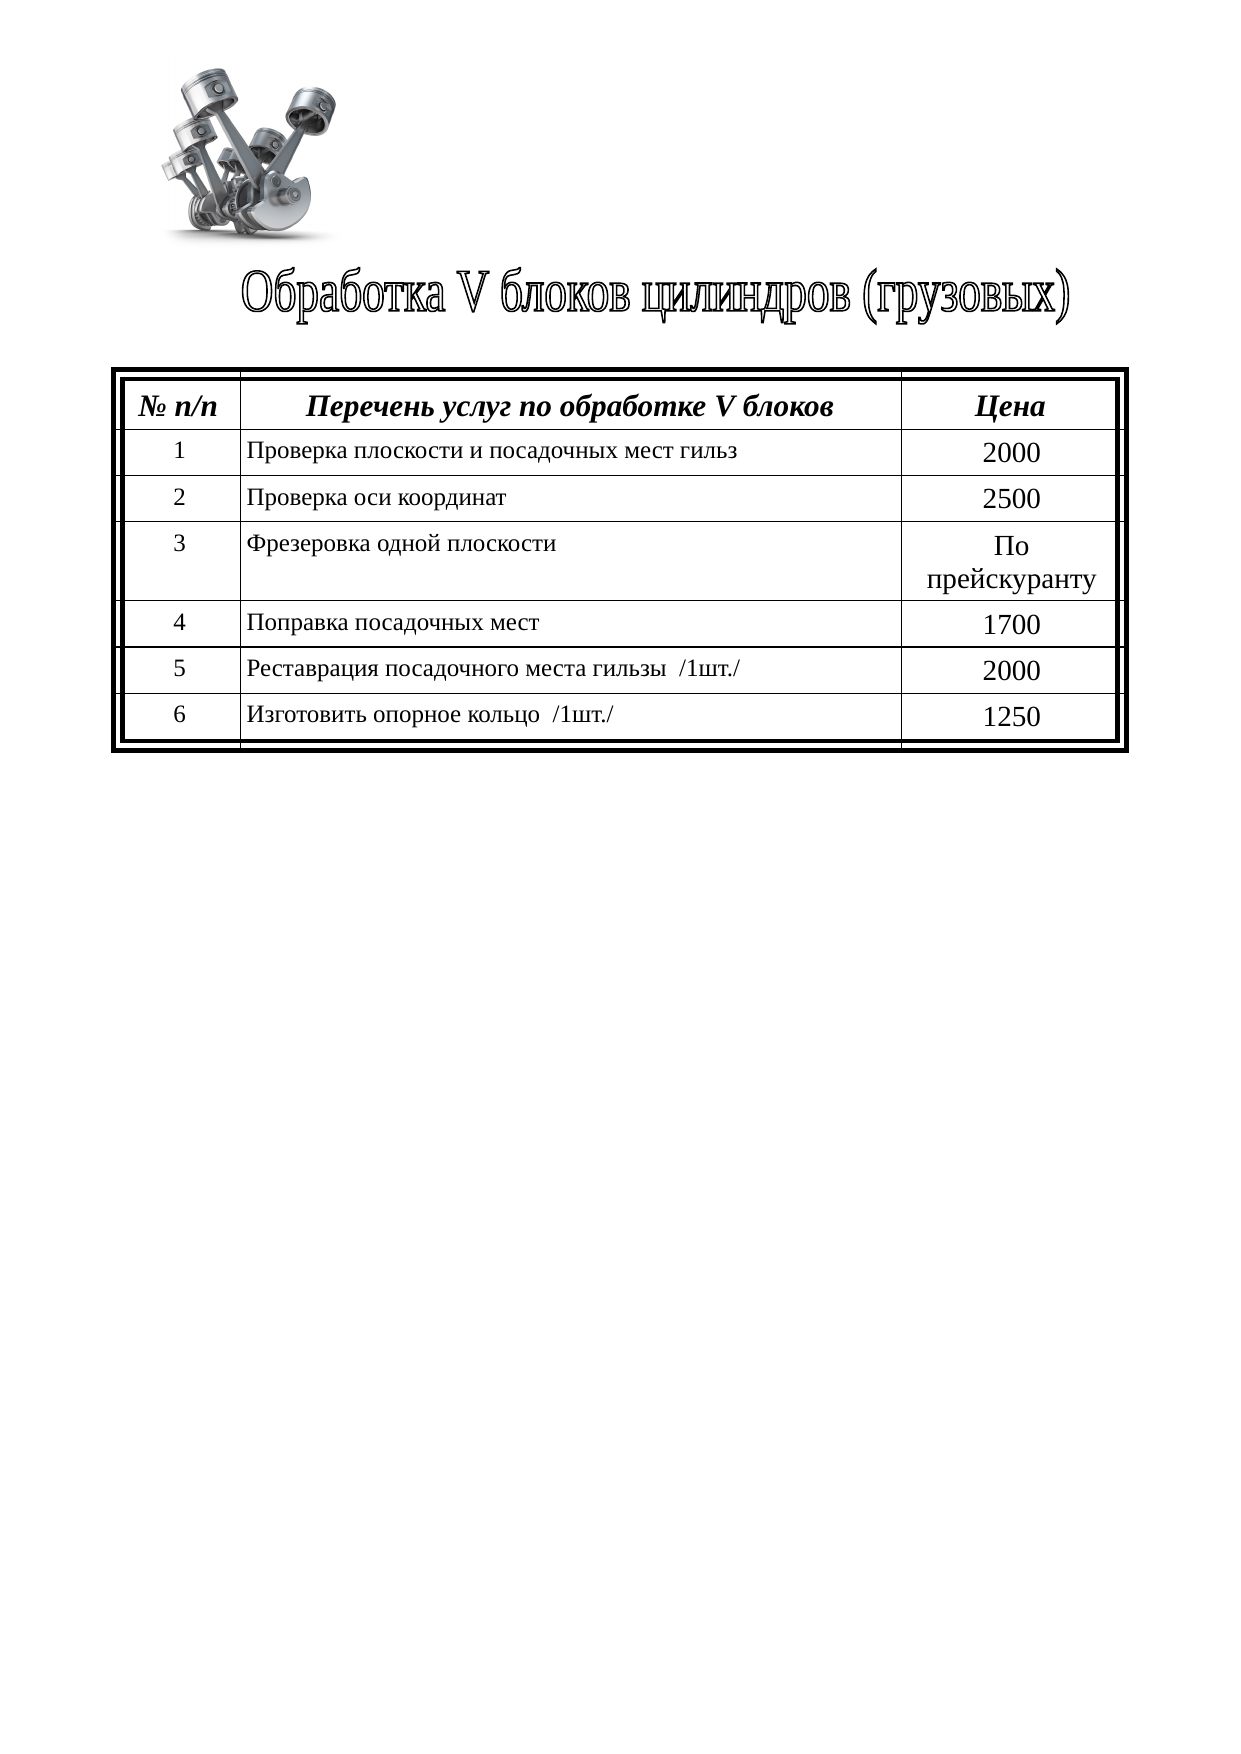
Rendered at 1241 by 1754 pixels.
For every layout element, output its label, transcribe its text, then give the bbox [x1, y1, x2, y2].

table_header № п/п [118, 372, 240, 429]
table_cell Проверка оси координат [241, 476, 901, 521]
table_header [241, 372, 901, 377]
table_cell 2 [125, 476, 240, 521]
table_header Цена [902, 372, 1122, 429]
table_cell Реставрация посадочного места гильзы /1шт./ [241, 648, 901, 692]
table_cell 6 [125, 694, 240, 738]
table_cell Изготовить опорное кольцо /1шт./ [241, 694, 901, 738]
table_cell 2000 [902, 648, 1115, 692]
table_cell 2000 [902, 430, 1115, 475]
table_cell 1 [125, 430, 240, 475]
table_cell Поправка посадочных мест [241, 601, 901, 646]
table_cell 1250 [902, 694, 1115, 738]
table_cell Проверка плоскости и посадочных мест гильз [241, 430, 901, 475]
table_cell Фрезеровка одной плоскости [241, 522, 901, 600]
table_cell 4 [125, 601, 240, 646]
table_cell 2500 [902, 476, 1115, 521]
table_header Перечень услуг по обработке V блоков [241, 381, 901, 429]
table_cell По прейскуранту [902, 522, 1115, 600]
table_cell 3 [125, 522, 240, 600]
table_cell 1700 [902, 601, 1115, 646]
table_cell 5 [125, 648, 240, 692]
